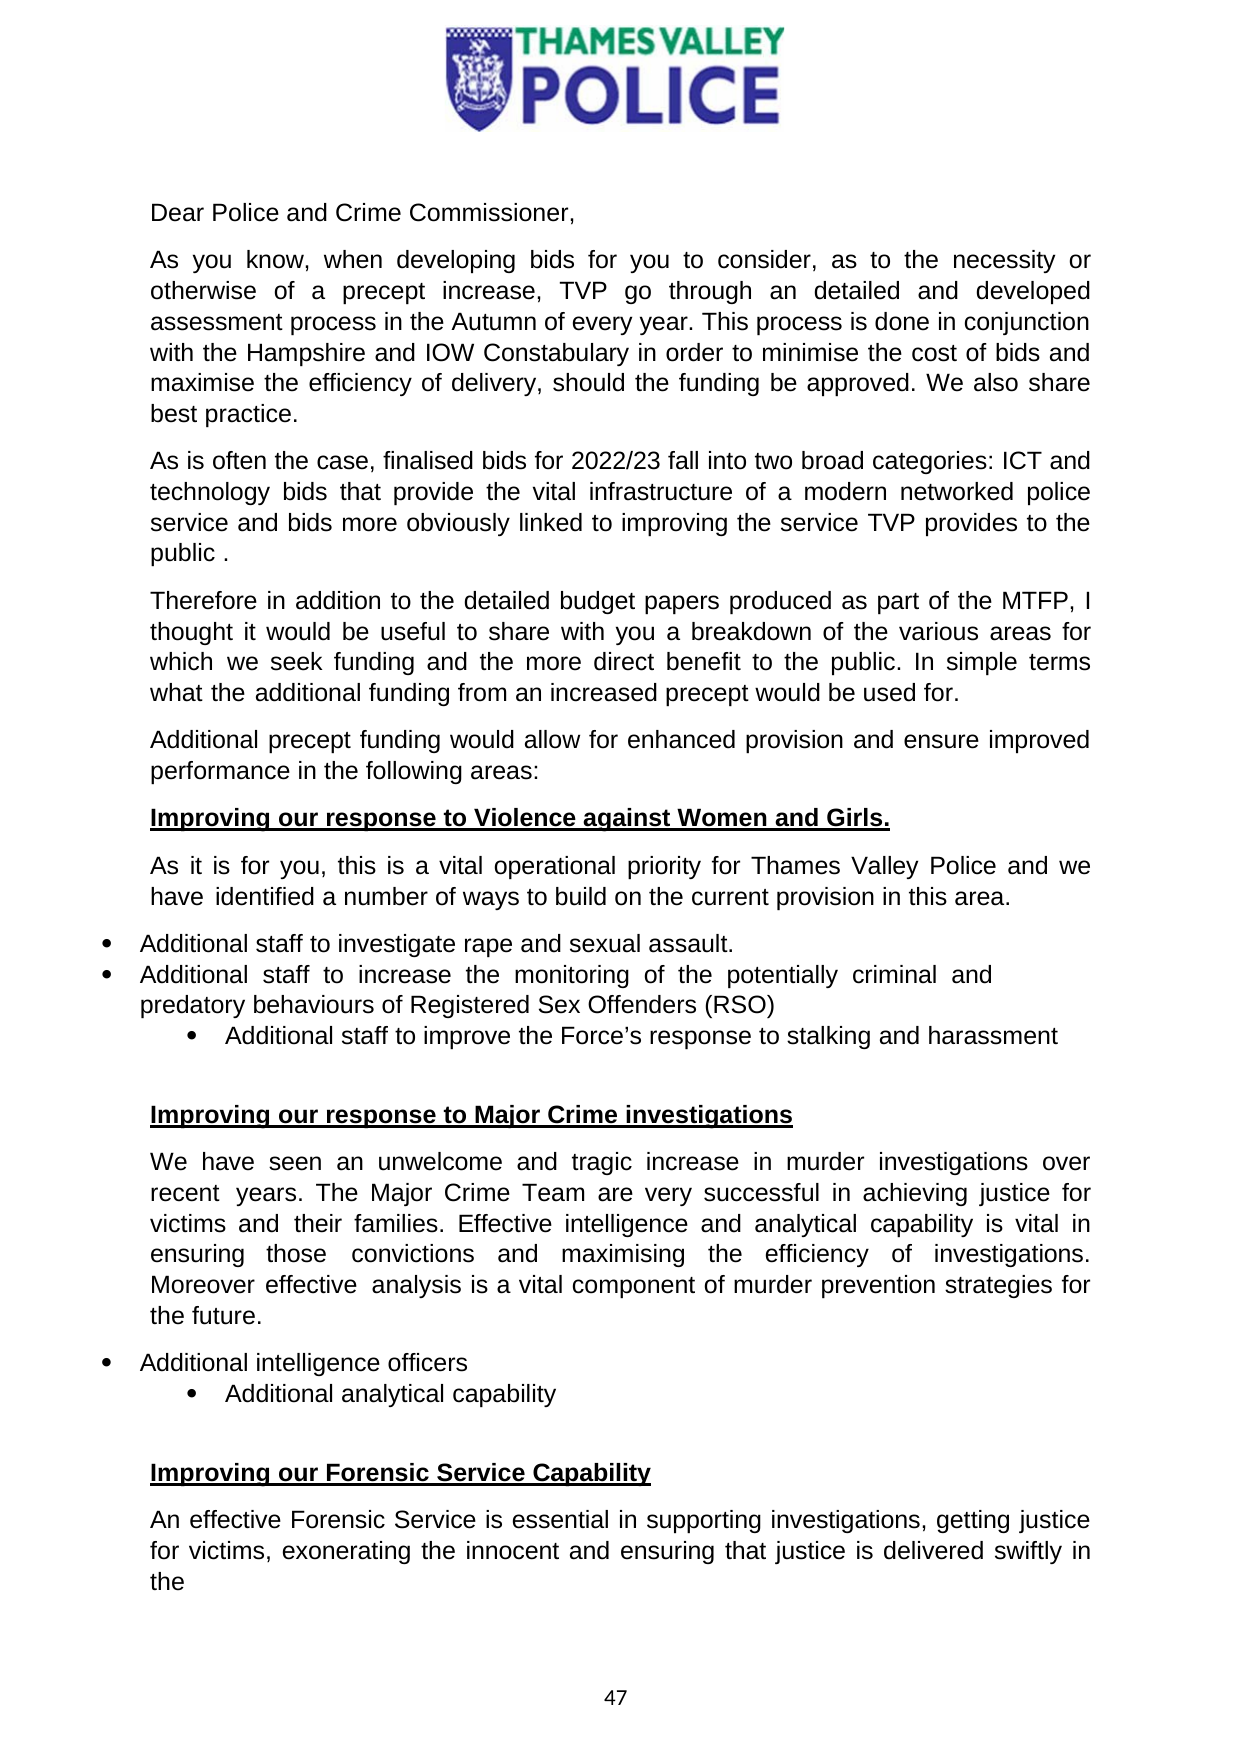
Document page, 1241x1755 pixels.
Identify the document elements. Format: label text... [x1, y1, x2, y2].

text An effective Forensic Service is essential in supporting investigations, getting justice for victims, exonerating the innocent and ensuring that justice is delivered swiftly in the [150, 1505, 1091, 1596]
subtitle Dear Police and Crime Commissioner, [150, 198, 1103, 227]
text As is often the case, finalised bids for 2022/23 fall into two broad categories: ICT and technology bids that provide the vital infrastructure of a modern networked police service and bids more obviously linked to improving the service TVP provides to the public . [150, 446, 1091, 567]
list Additional staff to investigate rape and sexual assault. [102, 929, 1103, 958]
text Improving our response to Major Crime investigations [150, 1100, 1103, 1128]
list Additional intelligence officers [102, 1348, 1103, 1377]
text As it is for you, this is a vital operational priority for Thames Valley Police and we have identified a number of ways to build on the current provision in this area. [150, 851, 1091, 910]
list Additional staff to increase the monitoring of the potentially criminal and predatory behaviours of Registered Sex Offenders (RSO) [102, 960, 1086, 1019]
list Additional staff to improve the Force’s response to stalking and harassment [187, 1021, 1103, 1050]
list Additional analytical capability [187, 1379, 1103, 1408]
text As you know, when developing bids for you to consider, as to the necessity or otherwise of a precept increase, TVP go through an detailed and developed assessment process in the Autumn of every year. This process is done in conjunction with the Hampshire and IOW Constabulary in order to minimise the cost of bids and maximise the efficiency of delivery, should the funding be approved. We also share best practice. [150, 245, 1091, 428]
text We have seen an unwelcome and tragic increase in murder investigations over recent years. The Major Crime Team are very successful in achieving justice for victims and their families. Effective intelligence and analytical capability is vital in ensuring those convictions and maximising the efficiency of investigations. Moreover effective analysis is a vital component of murder prevention strategies for the future. [150, 1147, 1091, 1330]
text Additional precept funding would allow for enhanced provision and ensure improved performance in the following areas: [150, 725, 1091, 785]
text Improving our Forensic Service Capability [150, 1458, 1103, 1487]
text Improving our response to Violence against Women and Girls. [150, 803, 1103, 832]
text Therefore in addition to the detailed budget papers produced as part of the MTFP, I thought it would be useful to share with you a breakdown of the various areas for which we seek funding and the more direct benefit to the public. In simple terms what the additional funding from an increased precept would be used for. [150, 586, 1091, 707]
